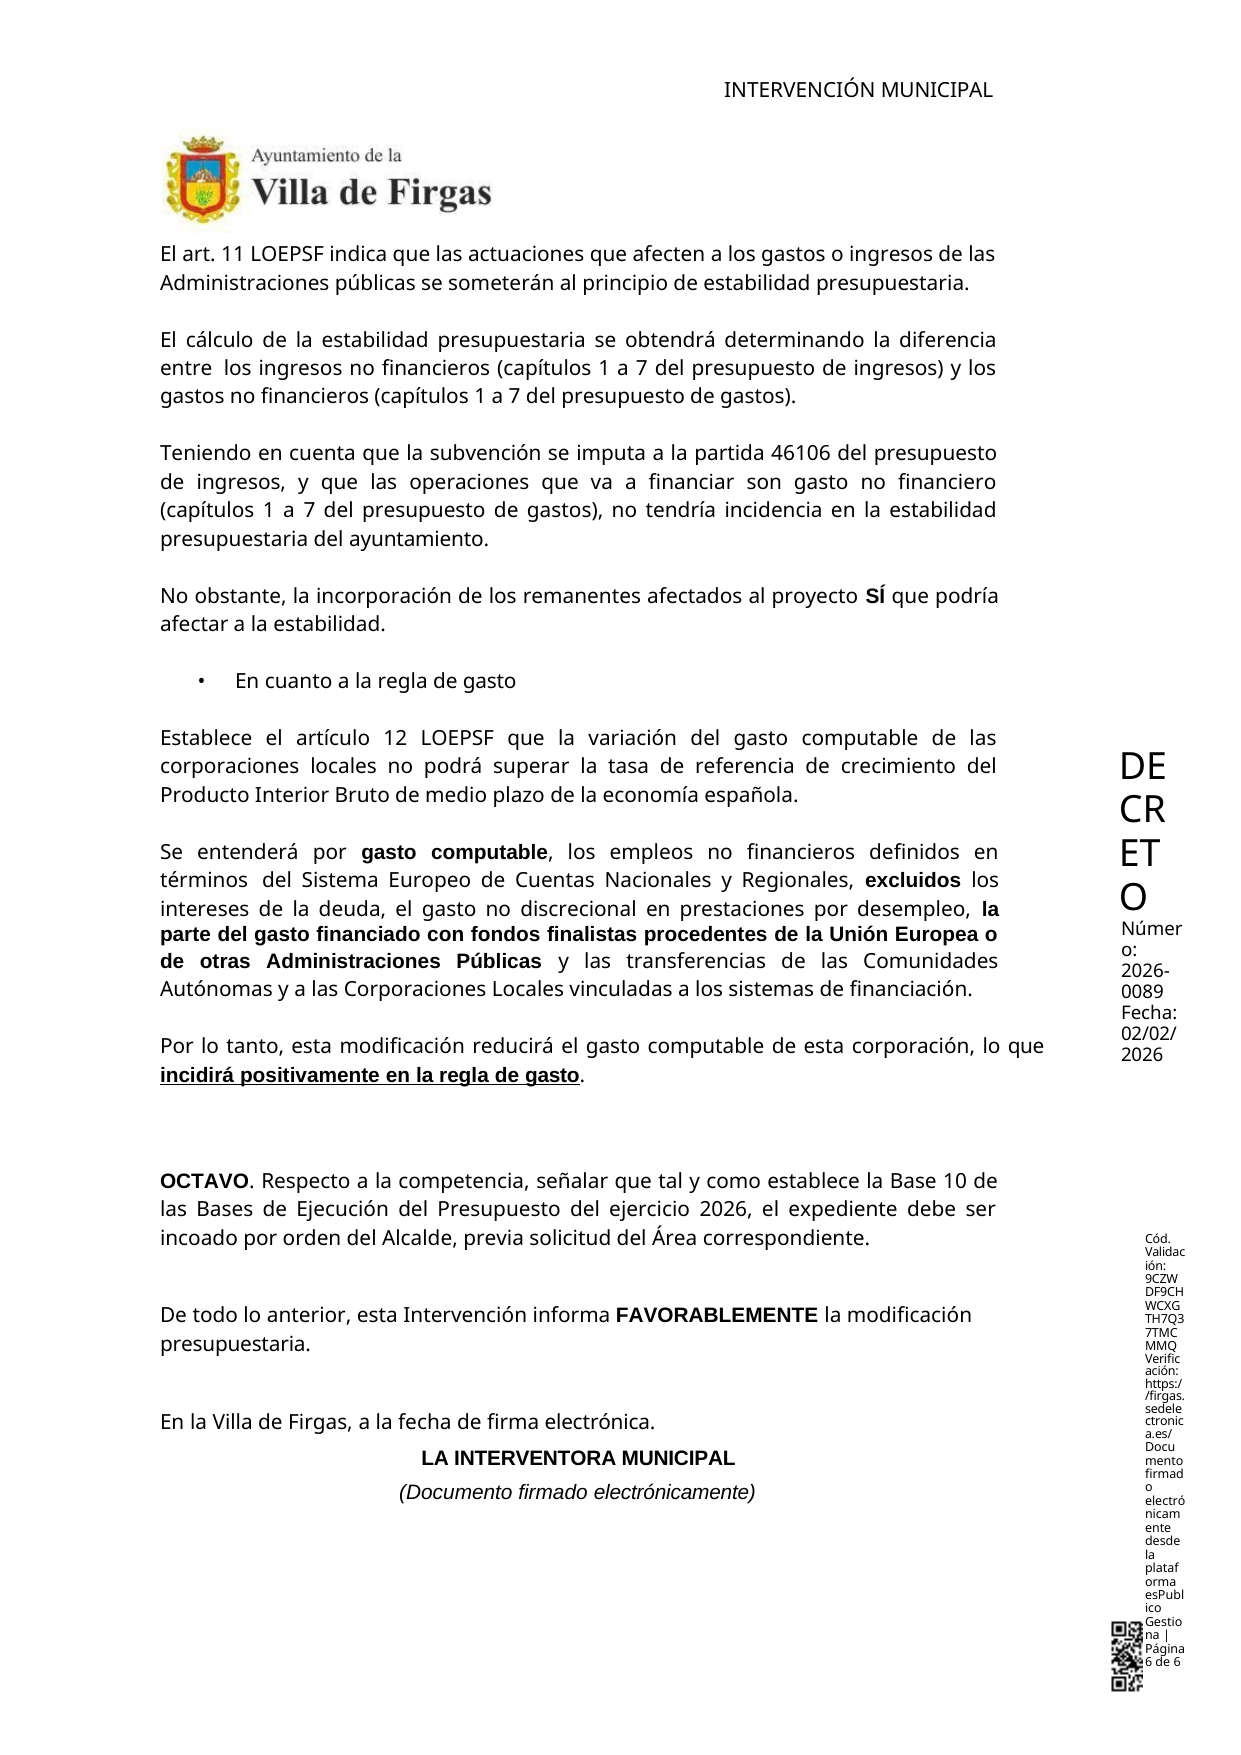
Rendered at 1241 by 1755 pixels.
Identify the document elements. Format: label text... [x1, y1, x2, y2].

text (Documento firmado electrónicamente) [148, 1480, 1009, 1504]
text Número: 2026-0089 Fecha: 02/02/2026 [1121, 919, 1185, 1065]
text [1117, 742, 1185, 1090]
text De todo lo anterior, esta Intervención informa FAVORABLEMENTE la modificación presupuestaria. [160, 1301, 1055, 1357]
text No obstante, la incorporación de los remanentes afectados al proyecto SÍ que podría afectar a la estabilidad. [160, 581, 999, 638]
list En cuanto a la regla de gasto [197, 666, 1110, 694]
text El art. 11 LOEPSF indica que las actuaciones que afecten a los gastos o ingresos de las Administraciones públicas se someterán al principio de estabilidad presupuestaria. [160, 239, 997, 296]
subtitle incidirá positivamente en la regla de gasto. [160, 1060, 1110, 1088]
text Cód. Validación: 9CZWDF9CHWCXGTH7Q37TMCMMQ [1145, 1232, 1186, 1353]
text El cálculo de la estabilidad presupuestaria se obtendrá determinando la diferencia entre los ingresos no financieros (capítulos 1 a 7 del presupuesto de ingresos) y los gastos no financieros (capítulos 1 a 7 del presupuesto de gastos). [160, 325, 998, 410]
subtitle LA INTERVENTORA MUNICIPAL [148, 1446, 1009, 1470]
text Establece el artículo 12 LOEPSF que la variación del gasto computable de las corporaciones locales no podrá superar la tasa de referencia de crecimiento del Producto Interior Bruto de medio plazo de la economía española. [160, 723, 998, 808]
text Teniendo en cuenta que la subvención se imputa a la partida 46106 del presupuesto de ingresos, y que las operaciones que va a financiar son gasto no financiero (capítulos 1 a 7 del presupuesto de gastos), no tendría incidencia en la estabilidad presupuestaria del ayuntamiento. [160, 438, 998, 552]
text DECRETO [1119, 744, 1185, 919]
text Documento firmado electrónicamente desde la plataforma esPublico Gestiona | Página 6 de 6 [1145, 1441, 1186, 1669]
text OCTAVO. Respecto a la competencia, señalar que tal y como establece la Base 10 de las Bases de Ejecución del Presupuesto del ejercicio 2026, el expediente debe ser incoado por orden del Alcalde, previa solicitud del Área correspondiente. [160, 1166, 997, 1251]
text Verificación: https://firgas.sedelectronica.es/ [1145, 1353, 1186, 1441]
text Se entenderá por gasto computable, los empleos no financieros definidos en términos del Sistema Europeo de Cuentas Nacionales y Regionales, excluidos los intereses de la deuda, el gasto no discrecional en prestaciones por desempleo, la parte del gasto financiado con fondos finalistas procedentes de la Unión Europea o de otras Administraciones Públicas y las transferencias de las Comunidades Autónomas y a las Corporaciones Locales vinculadas a los sistemas de financiación. [160, 837, 999, 1003]
text Por lo tanto, esta modificación reducirá el gasto computable de esta corporación, lo que [160, 1031, 1110, 1060]
text OCTAVO. Respecto a la competencia, señalar que tal y como establece la Base 10 de las Bases de Ejecución del Presupuesto del ejercicio 2026, el expediente debe ser incoado por orden del Alcalde, previa solicitud del Área correspondiente. [1143, 1231, 1186, 1754]
text En la Villa de Firgas, a la fecha de firma electrónica. [160, 1407, 1110, 1435]
